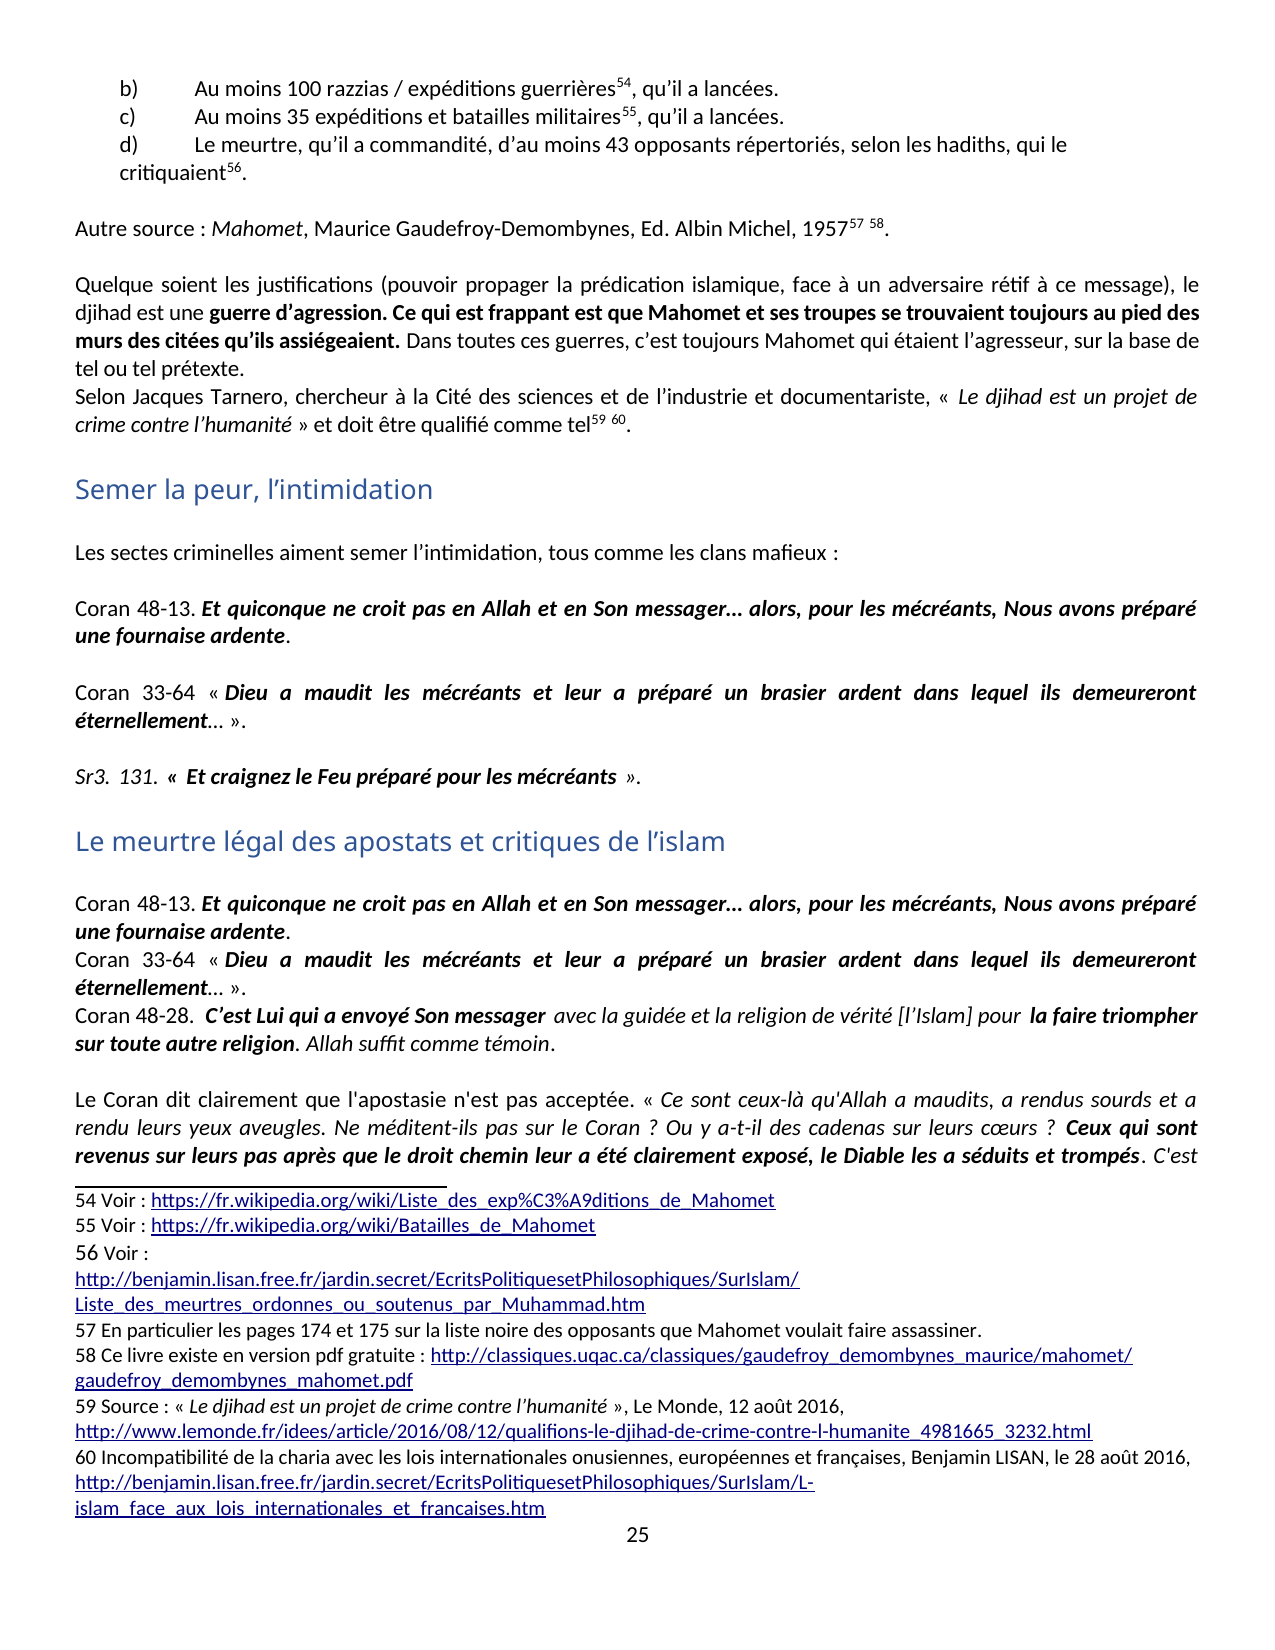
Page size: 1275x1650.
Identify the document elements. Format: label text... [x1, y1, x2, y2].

text Source : « Le djihad est un projet de crime contre l’humanité », Le Monde, 12 août 2016, http://www.lemonde.fr/idees/article/2016/08/12/qualifions-le-djihad-de-crime-contre-l-humanite_4981665_3232.html [75, 1393, 1200, 1444]
text Sr3. 131. « Et craignez le Feu préparé pour les mécréants ». [75, 762, 1200, 790]
list Le meurtre, qu’il a commandité, d’au moins 43 opposants répertoriés, selon les hadiths, qui le critiquaient. [119, 130, 1200, 186]
list Au moins 35 expéditions et batailles militaires, qu’il a lancées. [119, 102, 1200, 130]
text Le Coran dit clairement que l'apostasie n'est pas acceptée. « Ce sont ceux-là qu'Allah a maudits, a rendus sourds et a rendu leurs yeux aveugles. Ne méditent-ils pas sur le Coran ? Ou y a-t-il des cadenas sur leurs cœurs ? Ceux qui sont revenus sur leurs pas après que le droit chemin leur a été clairement exposé, le Diable les a séduits et trompés. C'est [75, 1086, 1200, 1169]
text Coran 33-64 « Dieu a maudit les mécréants et leur a préparé un brasier ardent dans lequel ils demeureront éternellement… ». [75, 678, 1200, 734]
subtitle Le meurtre légal des apostats et critiques de l’islam [75, 822, 1200, 859]
list http://benjamin.lisan.free.fr/jardin.secret/EcritsPolitiquesetPhilosophiques/SurIslam/Liste_des_meurtres_ordonnes_ou_soutenus_par_Muhammad.htm [75, 1266, 1200, 1317]
text Coran 33-64 « Dieu a maudit les mécréants et leur a préparé un brasier ardent dans lequel ils demeureront éternellement… ». [75, 945, 1200, 1001]
list Voir : https://fr.wikipedia.org/wiki/Liste_des_exp%C3%A9ditions_de_Mahomet [75, 1187, 1200, 1213]
text Incompatibilité de la charia avec les lois internationales onusiennes, européennes et françaises, Benjamin LISAN, le 28 août 2016, http://benjamin.lisan.free.fr/jardin.secret/EcritsPolitiquesetPhilosophiques/SurIslam/L-islam_face_aux_lois_internationales_et_francaises.htm [75, 1444, 1200, 1520]
text Ce livre existe en version pdf gratuite : http://classiques.uqac.ca/classiques/gaudefroy_demombynes_maurice/mahomet/gaudefroy_demombynes_mahomet.pdf [75, 1342, 1200, 1393]
text Coran 48-28. C’est Lui qui a envoyé Son messager avec la guidée et la religion de vérité [l’Islam] pour la faire triompher sur toute autre religion. Allah suffit comme témoin. [75, 1001, 1200, 1057]
text En particulier les pages 174 et 175 sur la liste noire des opposants que Mahomet voulait faire assassiner. [75, 1317, 1200, 1342]
text Les sectes criminelles aiment semer l’intimidation, tous comme les clans mafieux : [75, 538, 1200, 566]
text Coran 48-13. Et quiconque ne croit pas en Allah et en Son messager… alors, pour les mécréants, Nous avons préparé une fournaise ardente. [75, 889, 1200, 945]
text Autre source : Mahomet, Maurice Gaudefroy-Demombynes, Ed. Albin Michel, 1957 . [75, 214, 1200, 242]
text Selon Jacques Tarnero, chercheur à la Cité des sciences et de l’industrie et documentariste, « Le djihad est un projet de crime contre l’humanité » et doit être qualifié comme tel . [75, 382, 1200, 438]
list Au moins 100 razzias / expéditions guerrières, qu’il a lancées. [119, 74, 1200, 102]
text Quelque soient les justifications (pouvoir propager la prédication islamique, face à un adversaire rétif à ce message), le djihad est une guerre d’agression. Ce qui est frappant est que Mahomet et ses troupes se trouvaient toujours au pied des murs des citées qu’ils assiégeaient. Dans toutes ces guerres, c’est toujours Mahomet qui étaient l’agresseur, sur la base de tel ou tel prétexte. [75, 270, 1200, 382]
list Voir : https://fr.wikipedia.org/wiki/Batailles_de_Mahomet [75, 1213, 1200, 1238]
text Coran 48-13. Et quiconque ne croit pas en Allah et en Son messager… alors, pour les mécréants, Nous avons préparé une fournaise ardente. [75, 594, 1200, 650]
list Voir : [75, 1238, 1200, 1266]
subtitle Semer la peur, l’intimidation [75, 470, 1200, 507]
